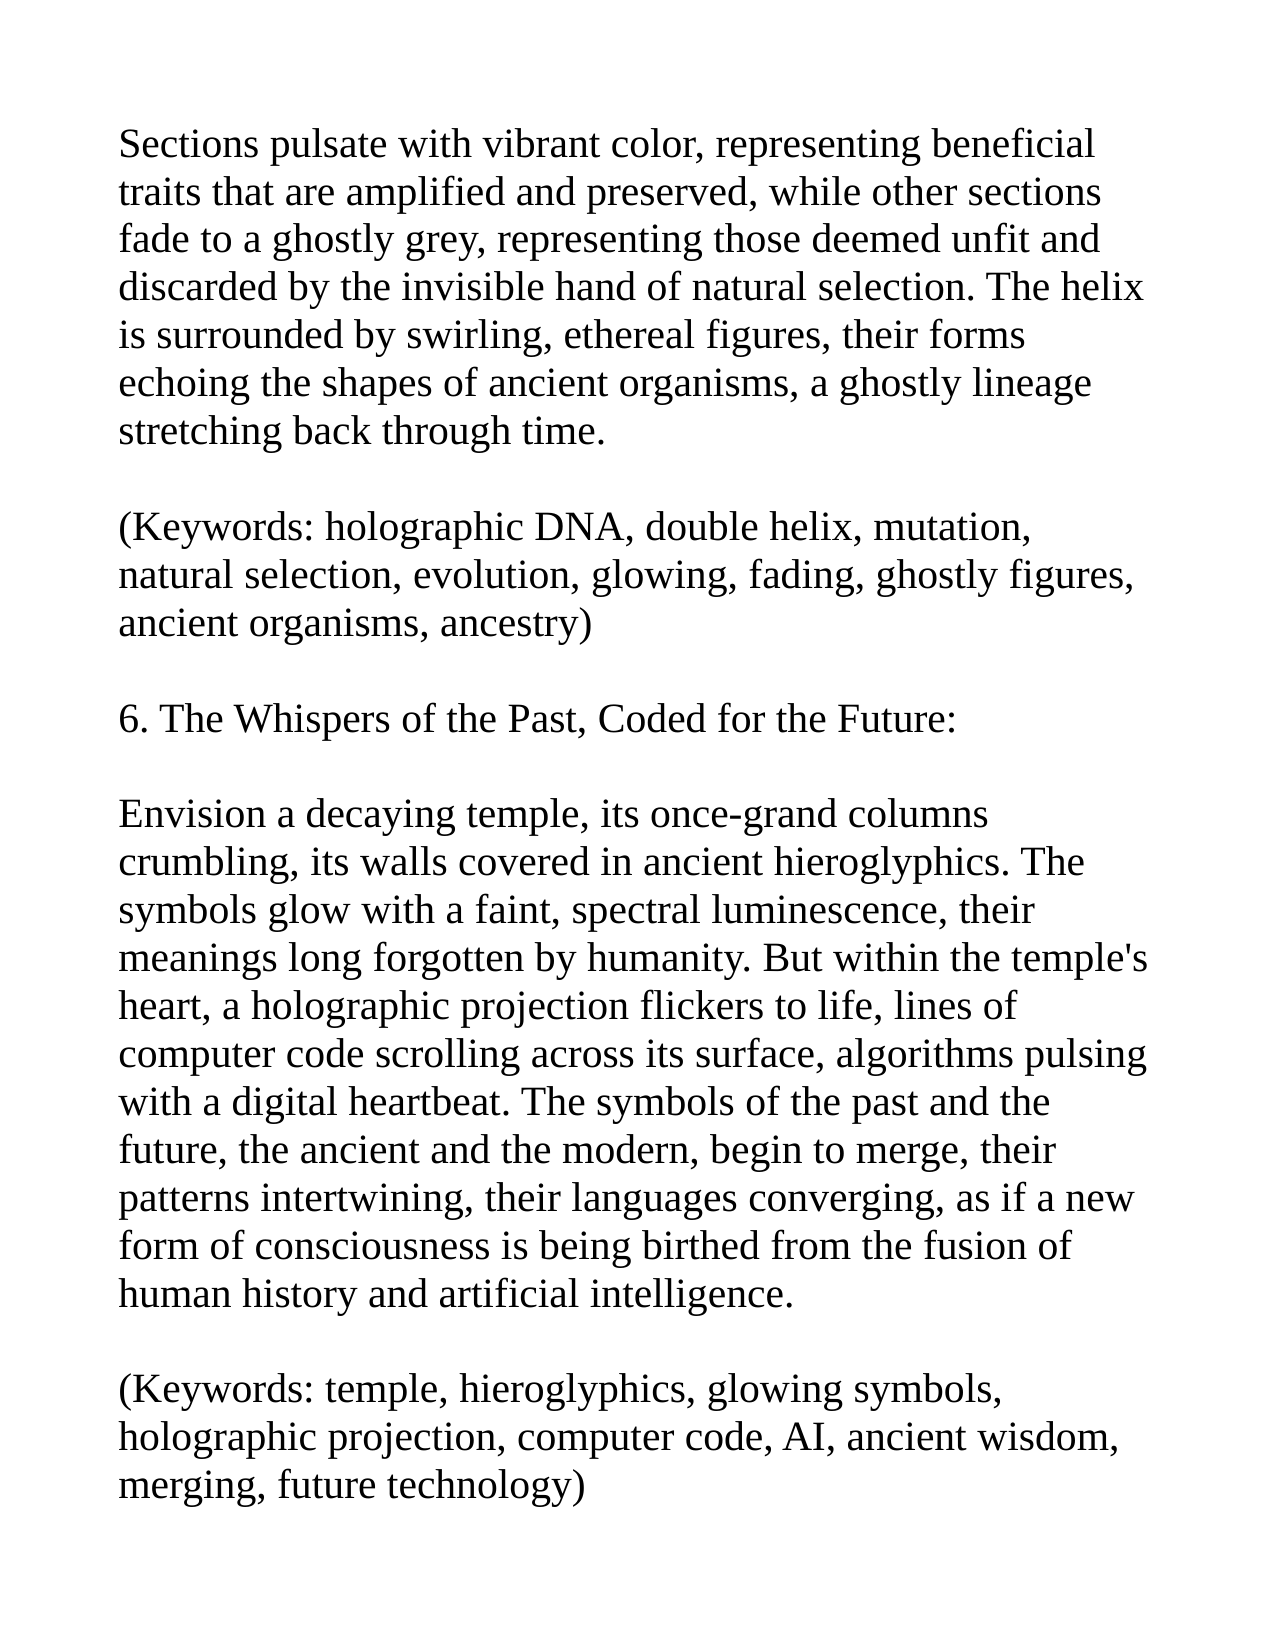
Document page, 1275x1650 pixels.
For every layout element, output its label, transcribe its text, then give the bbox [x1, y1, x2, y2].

text (Keywords: holographic DNA, double helix, mutation, natural selection, evolution, glowing, fading, ghostly figures, ancient organisms, ancestry) [118, 501, 1157, 645]
text Envision a decaying temple, its once-grand columns crumbling, its walls covered in ancient hieroglyphics. The symbols glow with a faint, spectral luminescence, their meanings long forgotten by humanity. But within the temple's heart, a holographic projection flickers to life, lines of computer code scrolling across its surface, algorithms pulsing with a digital heartbeat. The symbols of the past and the future, the ancient and the modern, begin to merge, their patterns intertwining, their languages converging, as if a new form of consciousness is being birthed from the fusion of human history and artificial intelligence. [118, 789, 1157, 1316]
text 6. The Whispers of the Past, Coded for the Future: [118, 693, 1157, 741]
text (Keywords: temple, hieroglyphics, glowing symbols, holographic projection, computer code, AI, ancient wisdom, merging, future technology) [118, 1364, 1157, 1508]
text Sections pulsate with vibrant color, representing beneficial traits that are amplified and preserved, while other sections fade to a ghostly grey, representing those deemed unfit and discarded by the invisible hand of natural selection. The helix is surrounded by swirling, ethereal figures, their forms echoing the shapes of ancient organisms, a ghostly lineage stretching back through time. [118, 118, 1157, 453]
